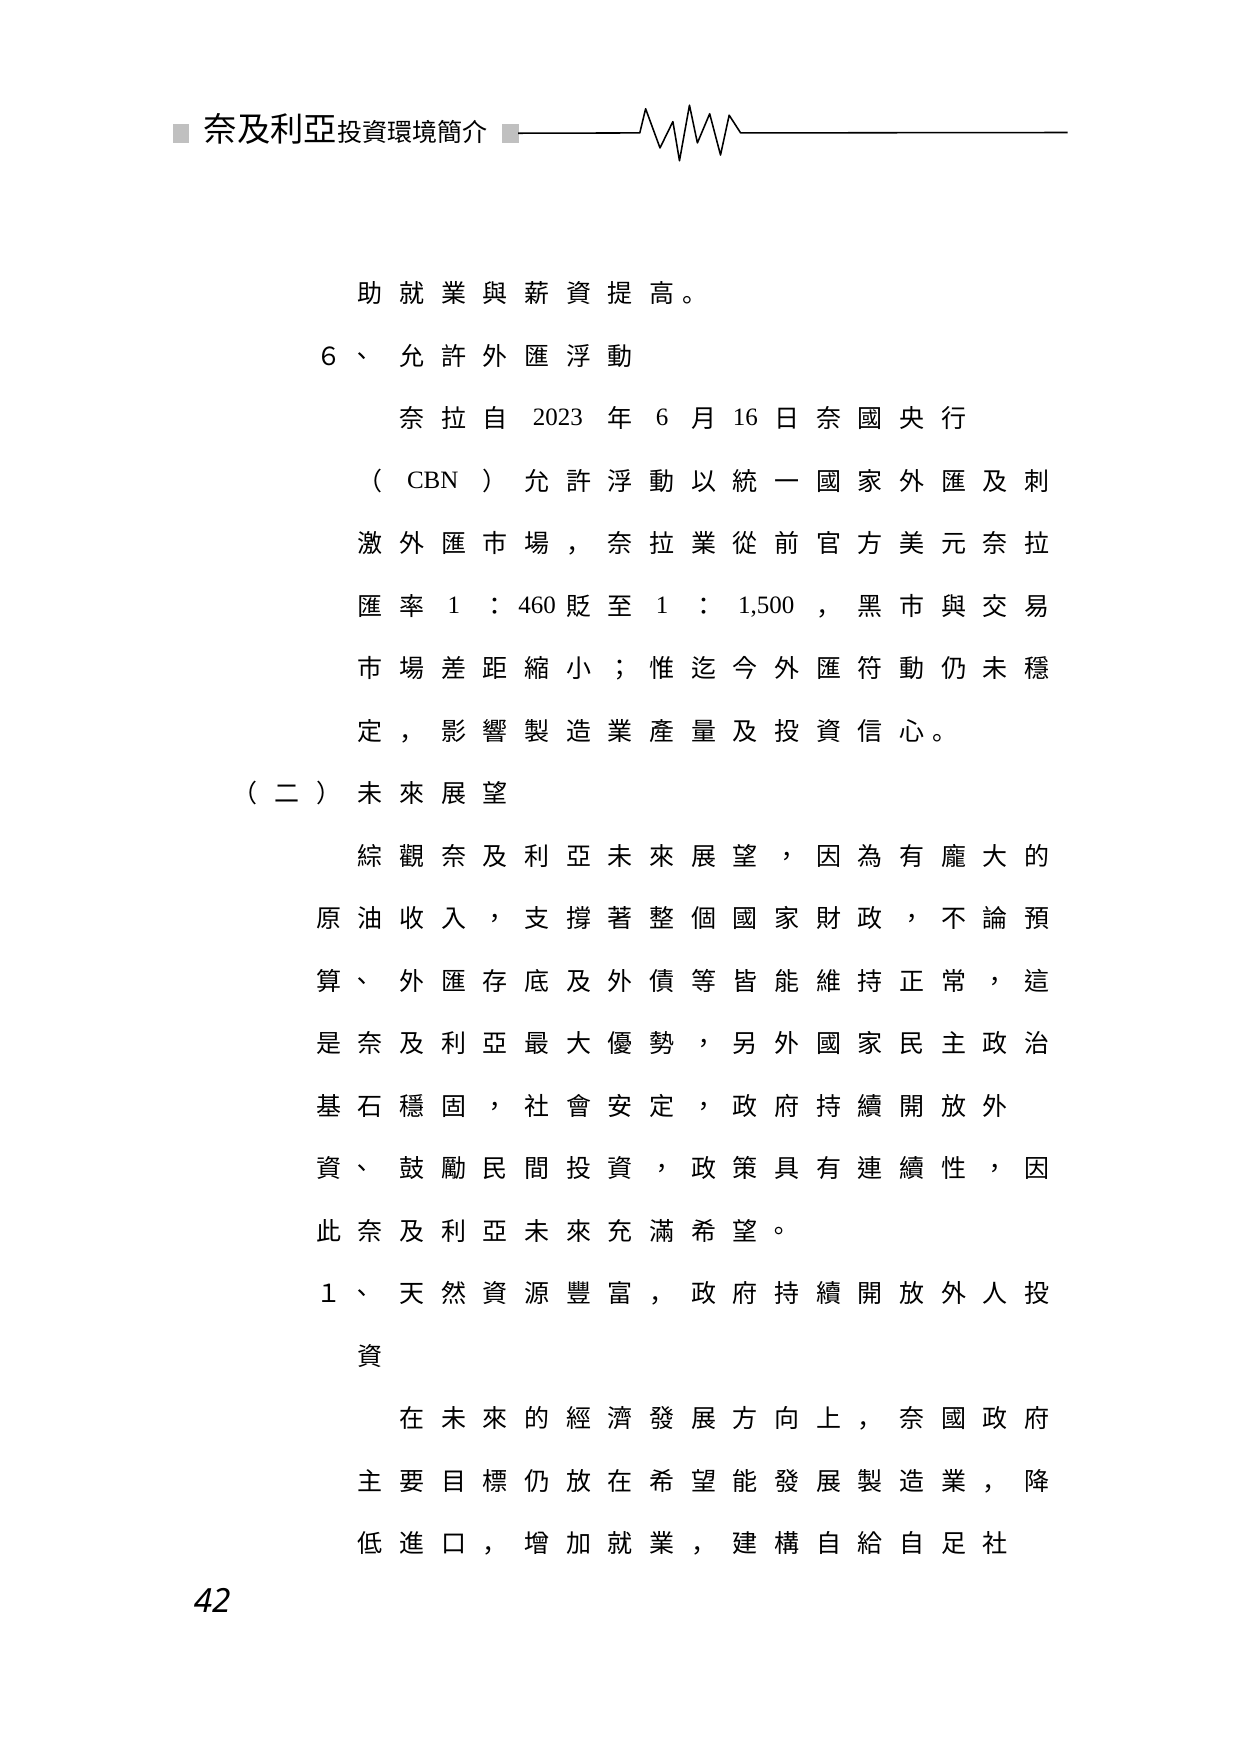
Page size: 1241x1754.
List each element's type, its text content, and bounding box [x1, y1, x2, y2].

text 奈拉自2023年6月16日奈國央行（CBN）允許浮動以統一國家外匯及刺激外匯市場，奈拉業從前官方美元奈拉匯率1：460貶至1：1,500，黑市與交易市場差距縮小；惟迄今外匯符動仍未穩定，影響製造業產量及投資信心。 [330, 375, 1058, 750]
text 綜觀奈及利亞未來展望，因為有龐大的原油收入，支撐著整個國家財政，不論預算、外匯存底及外債等皆能維持正常，這是奈及利亞最大優勢，另外國家民主政治基石穩固，社會安定，政府持續開放外資、鼓勵民間投資，政策具有連續性，因此奈及利亞未來充滿希望。 [281, 813, 1058, 1250]
text 助就業與薪資提高。 [330, 250, 1058, 313]
text １、天然資源豐富，政府持續開放外人投資 [281, 1250, 1058, 1375]
text 在未來的經濟發展方向上，奈國政府主要目標仍放在希望能發展製造業，降低進口，增加就業，建構自給自足社 [330, 1375, 1058, 1563]
text ６、允許外匯浮動 [281, 313, 1058, 375]
text （二）未來展望 [207, 750, 1058, 813]
